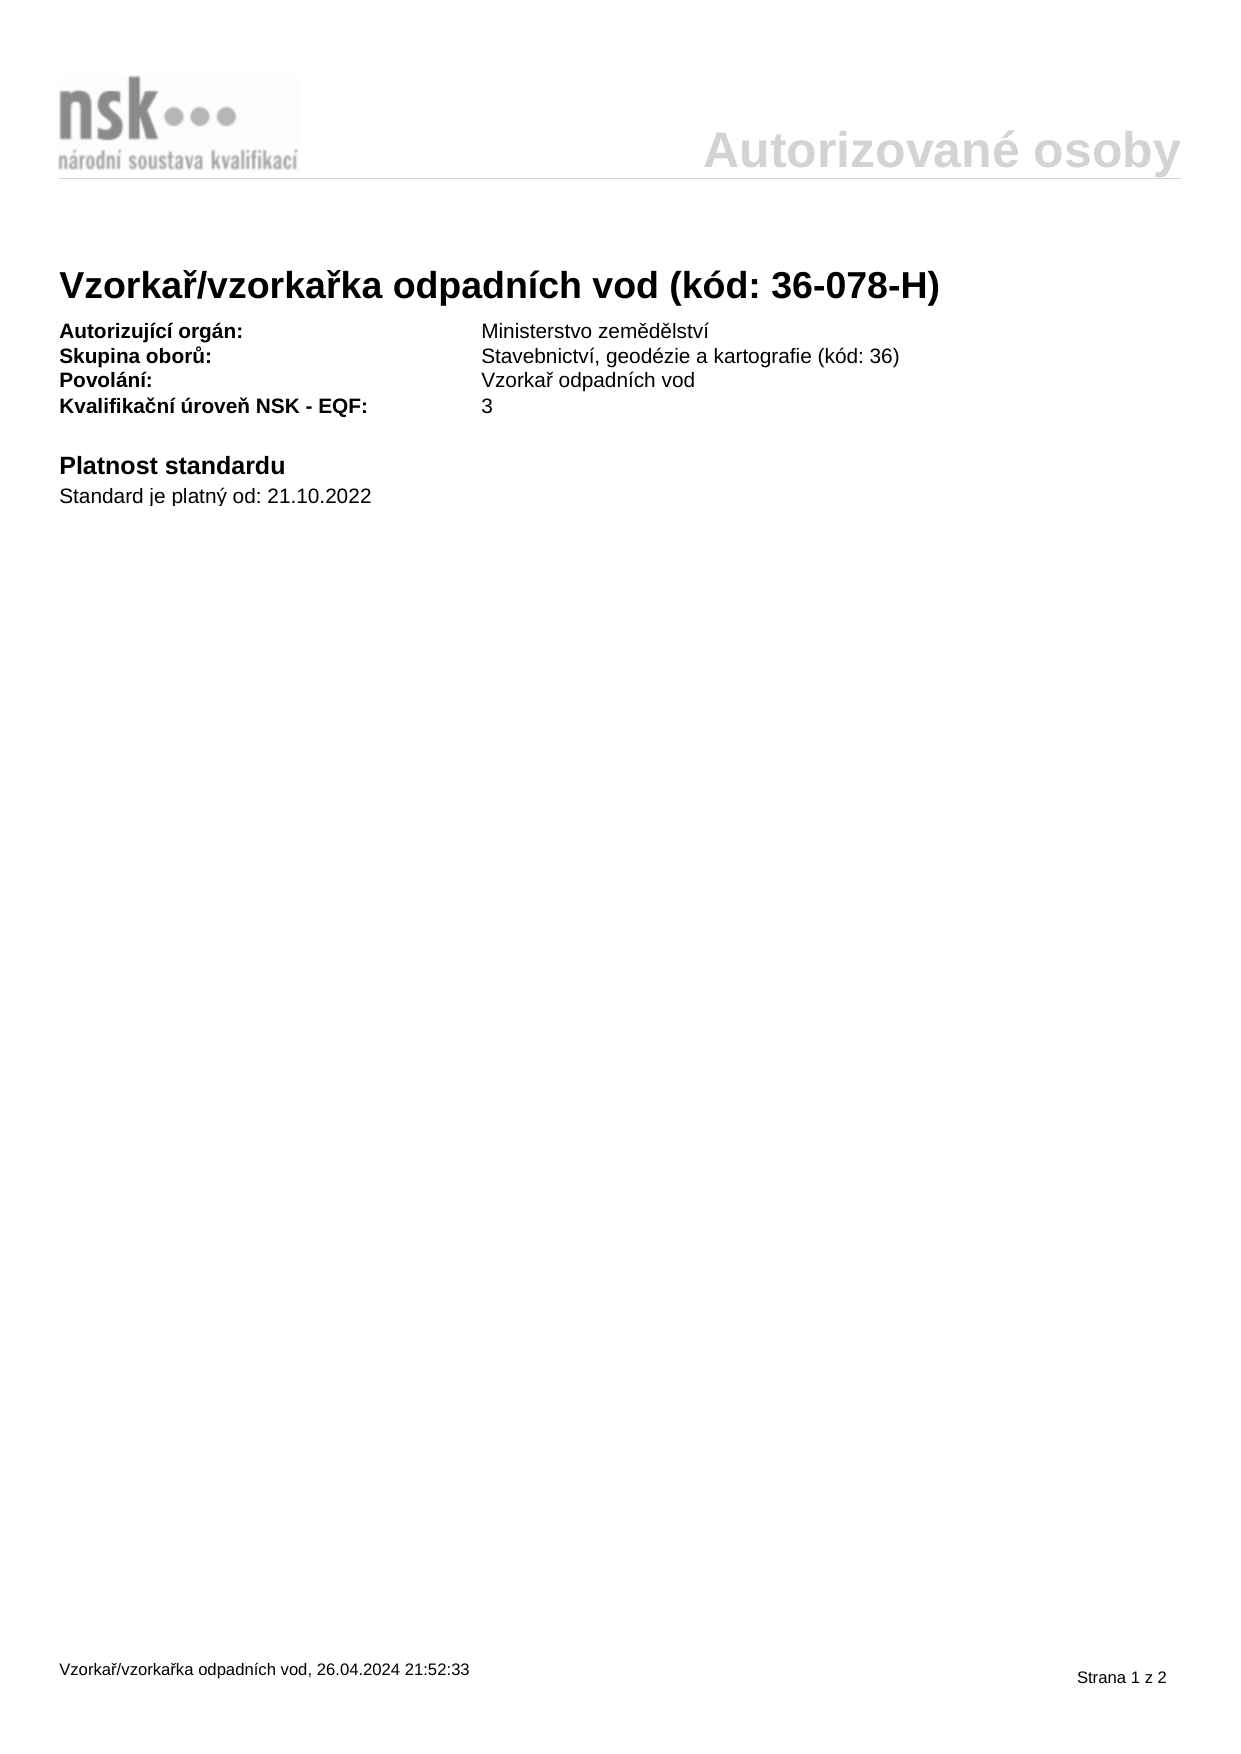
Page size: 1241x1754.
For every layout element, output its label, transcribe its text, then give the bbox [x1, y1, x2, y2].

table_cell [1167, 1660, 1181, 1696]
table_cell [626, 307, 860, 319]
table_cell [119, 172, 481, 178]
table_cell [59, 307, 119, 319]
table_cell [886, 418, 1167, 447]
table_header Autorizované osoby [626, 59, 1181, 178]
table_cell [860, 506, 886, 806]
table_cell [1167, 1106, 1181, 1383]
table_cell [626, 418, 860, 447]
table_cell [886, 506, 1167, 806]
table_cell [59, 179, 1181, 196]
table_cell [119, 806, 481, 1106]
table_cell [618, 506, 626, 806]
table_cell [1167, 307, 1181, 319]
table_cell 3 [481, 394, 1181, 417]
table_cell [626, 806, 860, 1106]
table_cell Strana 1 z 2 [860, 1660, 1167, 1696]
table_cell [59, 1106, 119, 1383]
table_cell [59, 172, 119, 178]
table_cell [59, 506, 119, 806]
table_cell [886, 1106, 1167, 1383]
table_cell Vzorkař/vzorkařka odpadních vod (kód: 36-078-H) [59, 224, 1181, 307]
table_cell [1167, 418, 1181, 447]
table_cell [626, 1384, 860, 1659]
table_cell [618, 307, 626, 319]
table_cell Povolání: [59, 368, 481, 392]
table_cell [481, 506, 617, 806]
table_cell Autorizující orgán: [59, 319, 481, 343]
table_cell [119, 418, 481, 447]
table_cell [59, 1384, 119, 1659]
table_cell [59, 196, 119, 224]
table_cell [59, 418, 119, 447]
table_cell Platnost standardu [59, 448, 1181, 483]
table_cell [618, 806, 626, 1106]
table_cell [481, 418, 617, 447]
table_cell [860, 806, 886, 1106]
table_cell [860, 1384, 886, 1659]
table_cell [860, 418, 886, 447]
table_cell [59, 806, 119, 1106]
table_cell [618, 418, 626, 447]
table_cell [886, 806, 1167, 1106]
table_cell [481, 196, 617, 224]
table_cell [119, 196, 481, 224]
table_cell [481, 172, 617, 178]
table_cell [618, 1384, 626, 1659]
table_cell [119, 1384, 481, 1659]
table_cell [618, 196, 626, 224]
table_cell [626, 506, 860, 806]
table_cell Standard je platný od: 21.10.2022 [59, 484, 1181, 506]
table_cell [886, 1384, 1167, 1659]
table_cell Ministerstvo zemědělství [481, 319, 1181, 344]
table_cell [626, 196, 860, 224]
table_cell [119, 1106, 481, 1383]
table_cell [886, 196, 1167, 224]
table_cell [618, 172, 626, 178]
table_cell Vzorkař odpadních vod [481, 368, 1181, 393]
table_cell [1167, 1384, 1181, 1659]
table_cell [1167, 806, 1181, 1106]
table_cell [618, 1106, 626, 1383]
table_cell [1167, 196, 1181, 224]
table_cell [860, 307, 886, 319]
table_cell [481, 1106, 617, 1383]
table_cell [119, 307, 481, 319]
table_cell [119, 506, 481, 806]
table_cell [481, 1384, 617, 1659]
table_cell Skupina oborů: [59, 344, 481, 368]
table_cell [626, 1106, 860, 1383]
table_cell [860, 196, 886, 224]
picture [57, 59, 619, 172]
table_cell [860, 1106, 886, 1383]
table_cell Kvalifikační úroveň NSK - EQF: [59, 394, 481, 417]
table_cell Vzorkař/vzorkařka odpadních vod, 26.04.2024 21:52:33 [59, 1660, 860, 1696]
table_cell [1167, 506, 1181, 806]
table_cell [481, 806, 617, 1106]
table_cell Stavebnictví, geodézie a kartografie (kód: 36) [481, 344, 1181, 368]
table_cell [886, 307, 1167, 319]
table_cell [481, 307, 617, 319]
table_header [619, 59, 626, 172]
